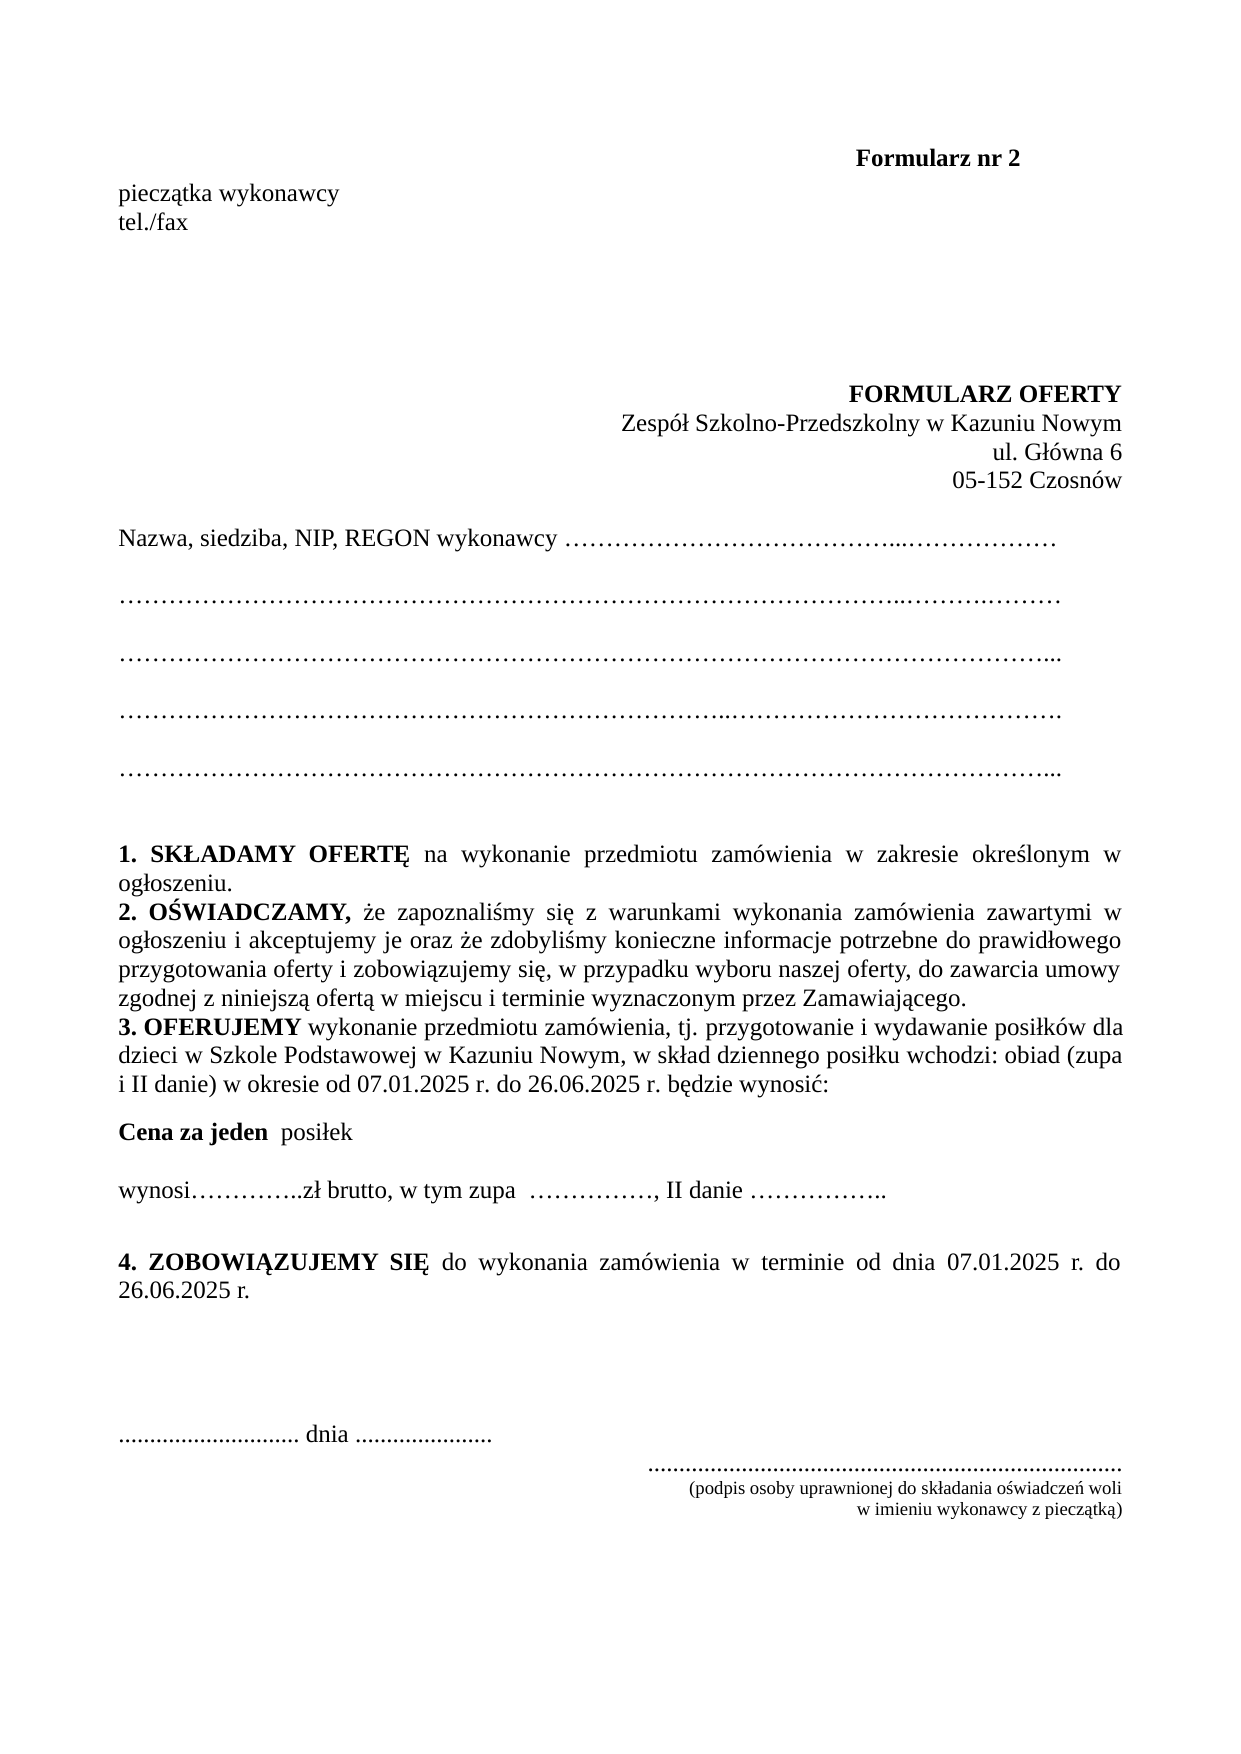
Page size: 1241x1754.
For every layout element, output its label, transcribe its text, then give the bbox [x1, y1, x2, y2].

text 1. SKŁADAMY OFERTĘ na wykonanie przedmiotu zamówienia w zakresie określonym w ogłoszeniu. [118, 839, 1122, 897]
text FORMULARZ OFERTY [561, 379, 1122, 408]
text Cena za jeden posiłek [118, 1117, 1122, 1146]
text pieczątka wykonawcy [118, 178, 1122, 207]
text …………………………………………………………………………………..……….……… [118, 581, 1122, 609]
subtitle Formularz nr 2 [856, 143, 1122, 172]
text …………………………………………………………………………………………………... [118, 753, 1122, 782]
text wynosi…………..zł brutto, w tym zupa ……………, II danie …………….. [118, 1175, 1122, 1203]
text 05-152 Czosnów [561, 466, 1122, 494]
text Zespół Szkolno-Przedszkolny w Kazuniu Nowym [561, 408, 1122, 437]
text 3. OFERUJEMY wykonanie przedmiotu zamówienia, tj. przygotowanie i wydawanie posiłków dla dzieci w Szkole Podstawowej w Kazuniu Nowym, w skład dziennego posiłku wchodzi: obiad (zupa i II danie) w okresie od 07.01.2025 r. do 26.06.2025 r. będzie wynosić: [118, 1012, 1124, 1098]
text 4. ZOBOWIĄZUJEMY SIĘ do wykonania zamówienia w terminie od dnia 07.01.2025 r. do 26.06.2025 r. [118, 1247, 1122, 1304]
text tel./fax [118, 207, 1122, 236]
text Nazwa, siedziba, NIP, REGON wykonawcy …………………………………...……………… [118, 523, 1122, 552]
text ............................................................................ [118, 1448, 1122, 1477]
text ............................. dnia ...................... [118, 1419, 1122, 1448]
text ul. Główna 6 [561, 437, 1122, 466]
text …………………………………………………………………………………………………... [118, 638, 1122, 667]
text 2. OŚWIADCZAMY, że zapoznaliśmy się z warunkami wykonania zamówienia zawartymi w ogłoszeniu i akceptujemy je oraz że zdobyliśmy konieczne informacje potrzebne do prawidłowego przygotowania oferty i zobowiązujemy się, w przypadku wyboru naszej oferty, do zawarcia umowy zgodnej z niniejszą ofertą w miejscu i terminie wyznaczonym przez Zamawiającego. [118, 897, 1122, 1012]
text ………………………………………………………………..…………………………………. [118, 696, 1122, 724]
text (podpis osoby uprawnionej do składania oświadczeń woli w imieniu wykonawcy z pieczątką) [487, 1477, 1122, 1520]
